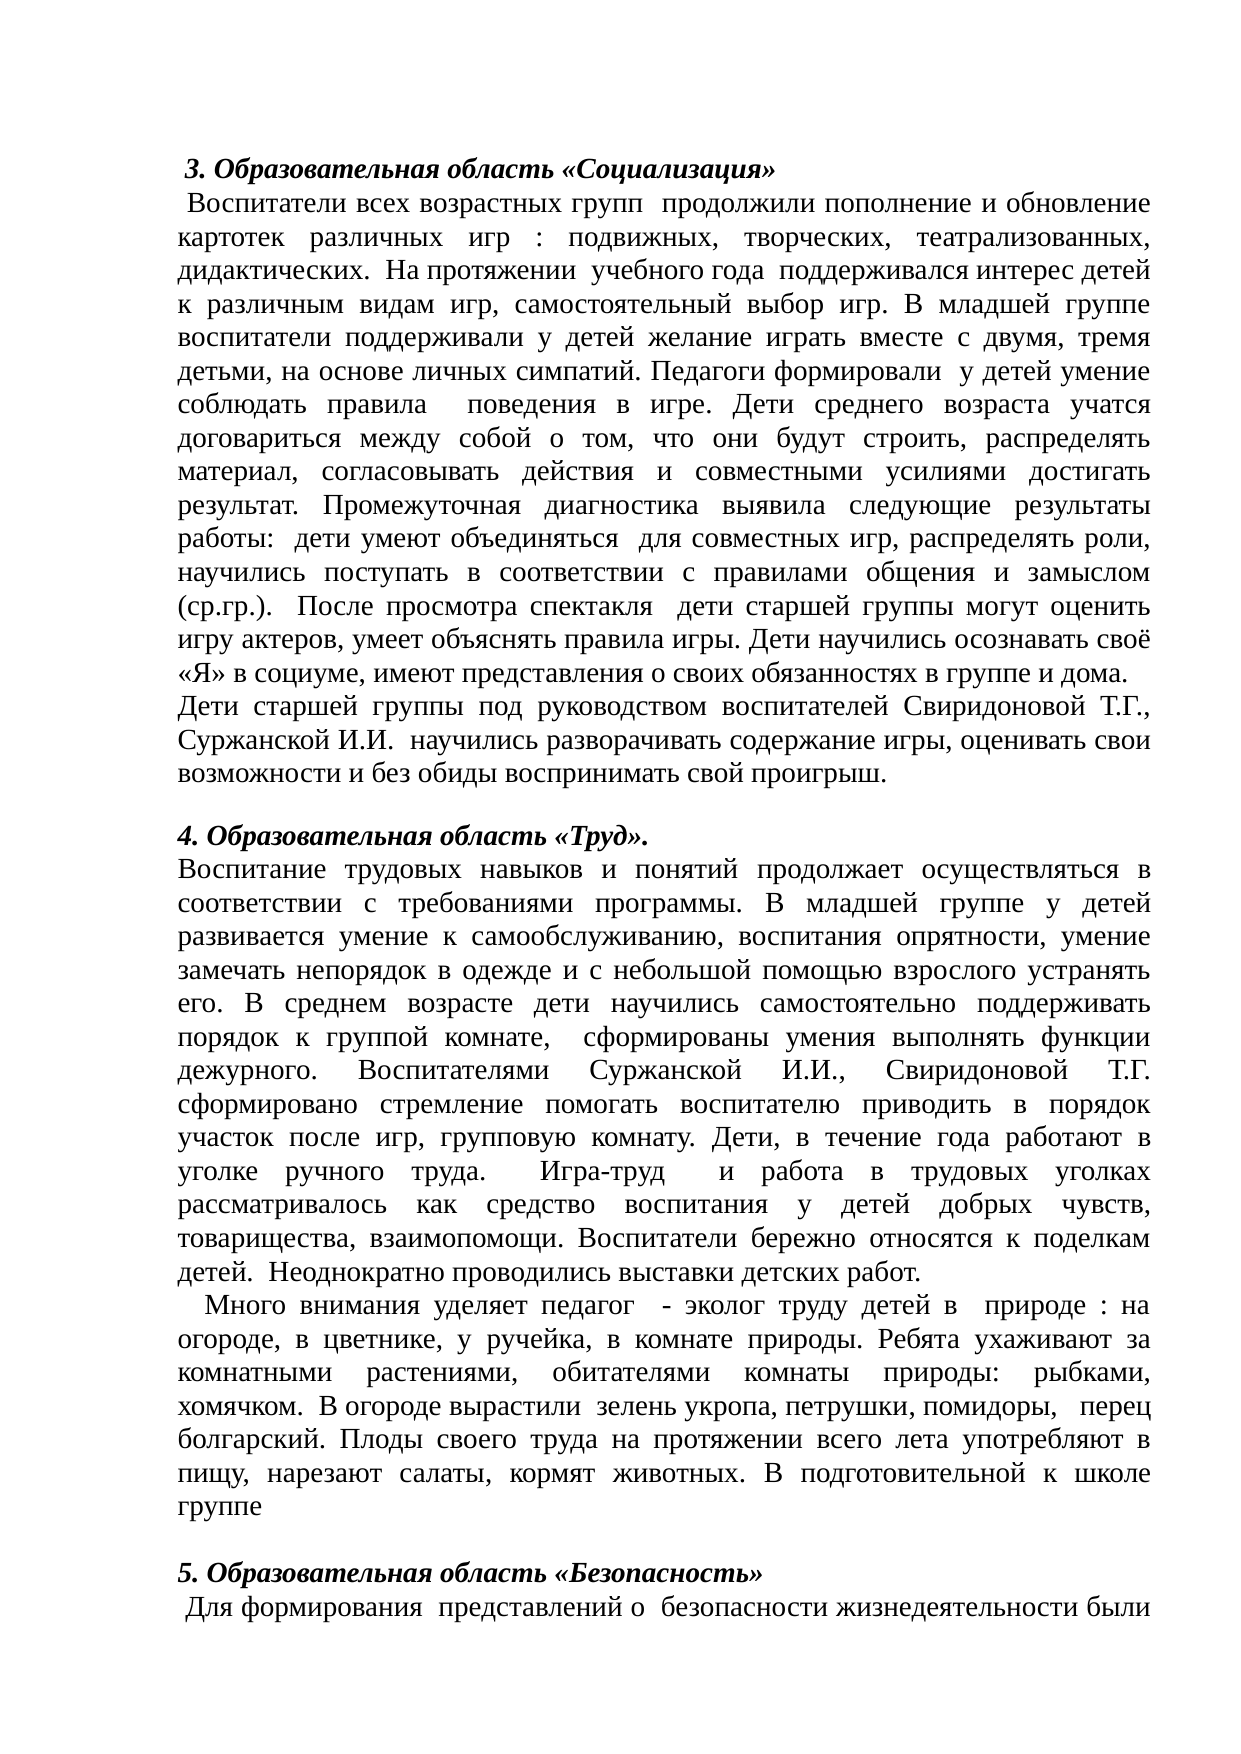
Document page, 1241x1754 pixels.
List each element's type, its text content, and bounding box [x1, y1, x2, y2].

text Воспитание трудовых навыков и понятий продолжает осуществляться в соответствии с требованиями программы. В младшей группе у детей развивается умение к самообслуживанию, воспитания опрятности, умение замечать непорядок в одежде и с небольшой помощью взрослого устранять его. В среднем возрасте дети научились самостоятельно поддерживать порядок к группой комнате, сформированы умения выполнять функции дежурного. Воспитателями Суржанской И.И., Свиридоновой Т.Г. сформировано стремление помогать воспитателю приводить в порядок участок после игр, групповую комнату. Дети, в течение года работают в уголке ручного труда. Игра-труд и работа в трудовых уголках рассматривалось как средство воспитания у детей добрых чувств, товарищества, взаимопомощи. Воспитатели бережно относятся к поделкам детей. Неоднократно проводились выставки детских работ. [177, 851, 1152, 1287]
text Дети старшей группы под руководством воспитателей Свиридоновой Т.Г., Суржанской И.И. научились разворачивать содержание игры, оценивать свои возможности и без обиды воспринимать свой проигрыш. [177, 688, 1152, 789]
text Воспитатели всех возрастных групп продолжили пополнение и обновление картотек различных игр : подвижных, творческих, театрализованных, дидактических. На протяжении учебного года поддерживался интерес детей к различным видам игр, самостоятельный выбор игр. В младшей группе воспитатели поддерживали у детей желание играть вместе с двумя, тремя детьми, на основе личных симпатий. Педагоги формировали у детей умение соблюдать правила поведения в игре. Дети среднего возраста учатся договариться между собой о том, что они будут строить, распределять материал, согласовывать действия и совместными усилиями достигать результат. Промежуточная диагностика выявила следующие результаты работы: дети умеют объединяться для совместных игр, распределять роли, научились поступать в соответствии с правилами общения и замыслом (ср.гр.). После просмотра спектакля дети старшей группы могут оценить игру актеров, умеет объяснять правила игры. Дети научились осознавать своё «Я» в социуме, имеют представления о своих обязанностях в группе и дома. [177, 185, 1152, 688]
text 3. Образовательная область «Социализация» [177, 152, 1152, 185]
text Много внимания уделяет педагог - эколог труду детей в природе : на огороде, в цветнике, у ручейка, в комнате природы. Ребята ухаживают за комнатными растениями, обитателями комнаты природы: рыбками, хомячком. В огороде вырастили зелень укропа, петрушки, помидоры, перец болгарский. Плоды своего труда на протяжении всего лета употребляют в пищу, нарезают салаты, кормят животных. В подготовительной к школе группе [177, 1287, 1152, 1522]
text 4. Образовательная область «Труд». [177, 818, 1152, 851]
text Для формирования представлений о безопасности жизнедеятельности были [177, 1589, 1152, 1623]
text 5. Образовательная область «Безопасность» [177, 1556, 1152, 1589]
